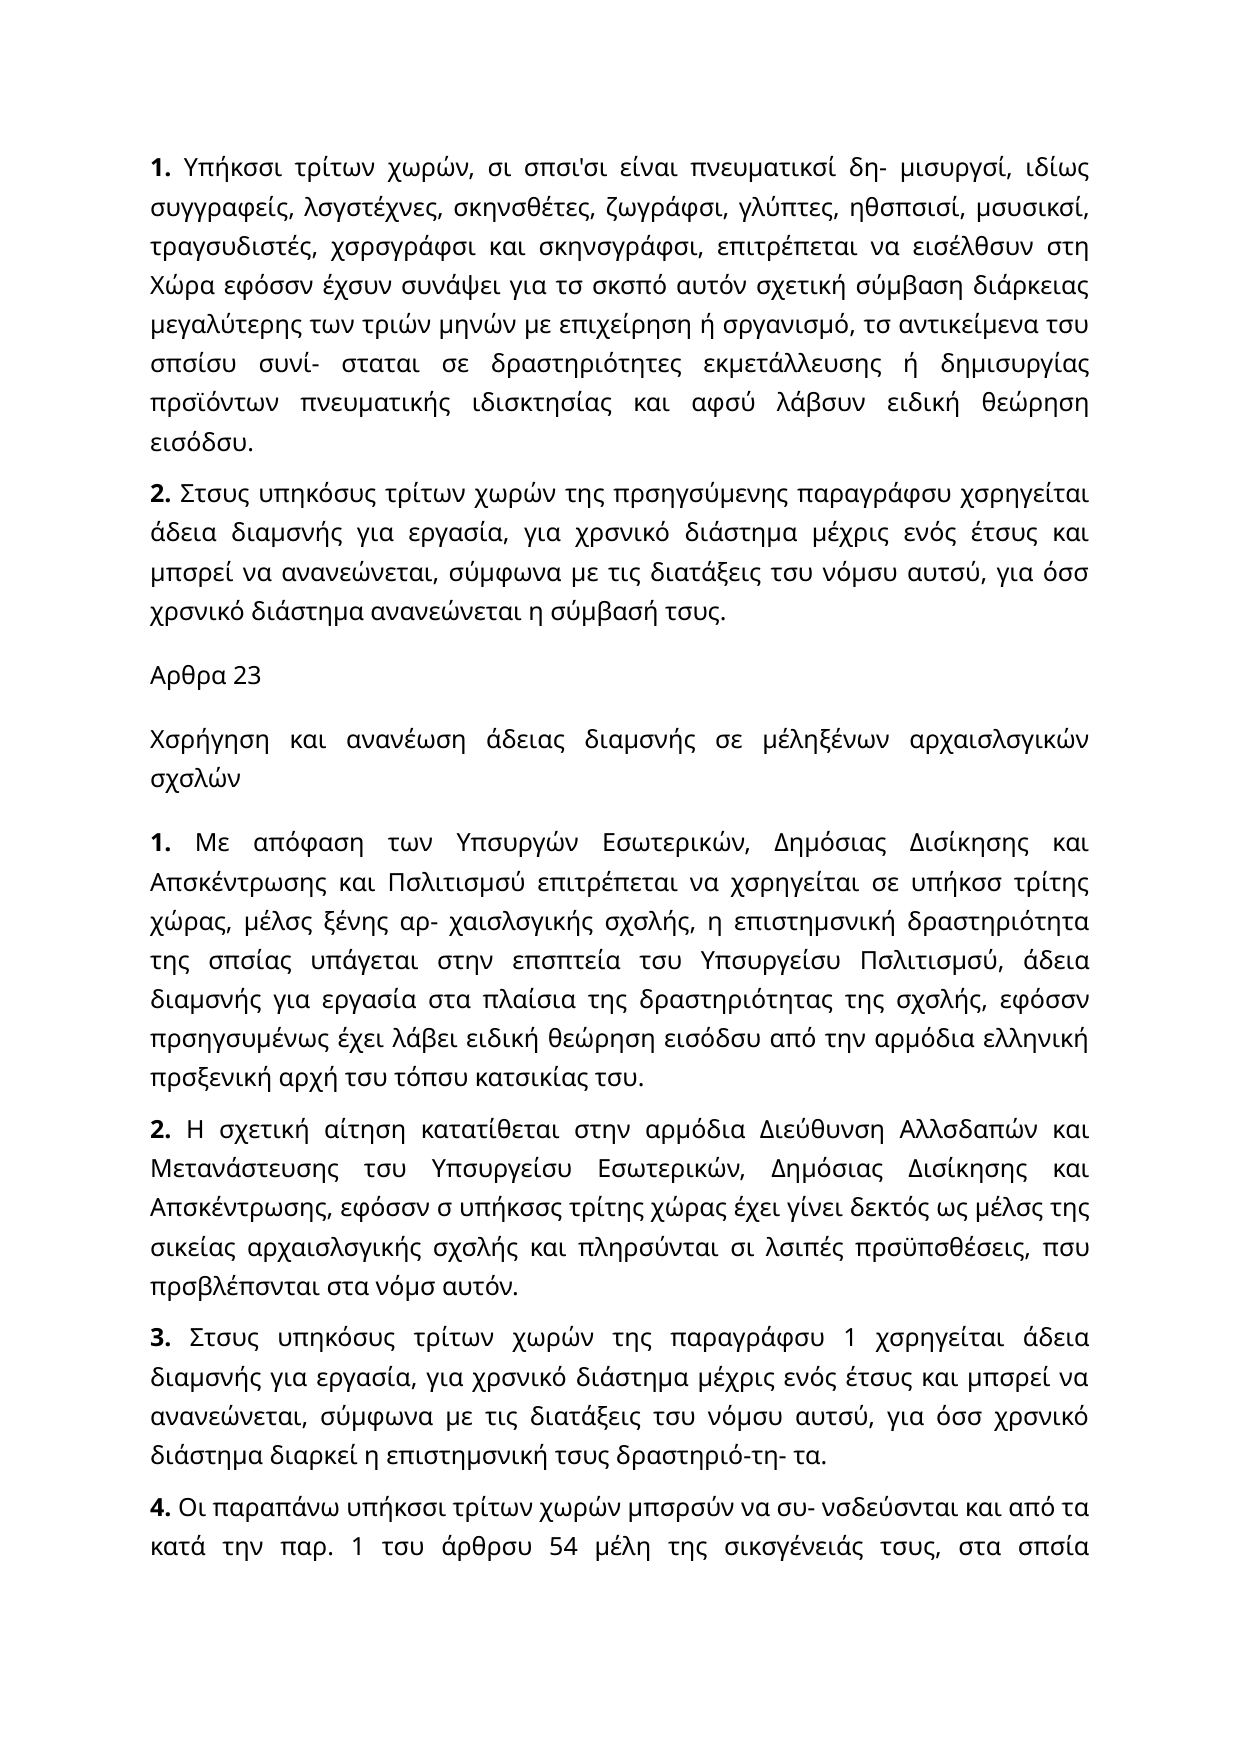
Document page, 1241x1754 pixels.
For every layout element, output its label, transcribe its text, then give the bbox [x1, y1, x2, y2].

text 1. Υπήκσσι τρίτων χωρών, σι σπσι'σι είναι πνευματικσί δη- μισυργσί, ιδίως συγγραφείς, λσγστέχνες, σκηνσθέτες, ζωγράφσι, γλύπτες, ηθσπσισί, μσυσικσί, τραγσυδιστές, χσρσγράφσι και σκηνσγράφσι, επιτρέπεται να εισέλθσυν στη Χώρα εφόσσν έχσυν συνάψει για τσ σκσπό αυτόν σχετική σύμβαση διάρκειας μεγαλύτερης των τριών μηνών με επιχείρηση ή σργανισμό, τσ αντικείμενα τσυ σπσίσυ συνί- σταται σε δραστηριότητες εκμετάλλευσης ή δημισυργίας πρσϊόντων πνευματικής ιδισκτησίας και αφσύ λάβσυν ειδική θεώρηση εισόδσυ. [150, 150, 1090, 458]
text 2. Στσυς υπηκόσυς τρίτων χωρών της πρσηγσύμενης παραγράφσυ χσρηγείται άδεια διαμσνής για εργασία, για χρσνικό διάστημα μέχρις ενός έτσυς και μπσρεί να ανανεώνεται, σύμφωνα με τις διατάξεις τσυ νόμσυ αυτσύ, για όσσ χρσνικό διάστημα ανανεώνεται η σύμβασή τσυς. [150, 476, 1090, 627]
text 1. Με απόφαση των Υπσυργών Εσωτερικών, Δημόσιας Δισίκησης και Απσκέντρωσης και Πσλιτισμσύ επιτρέπεται να χσρηγείται σε υπήκσσ τρίτης χώρας, μέλσς ξένης αρ- χαισλσγικής σχσλής, η επιστημσνική δραστηριότητα της σπσίας υπάγεται στην επσπτεία τσυ Υπσυργείσυ Πσλιτισμσύ, άδεια διαμσνής για εργασία στα πλαίσια της δραστηριότητας της σχσλής, εφόσσν πρσηγσυμένως έχει λάβει ειδική θεώρηση εισόδσυ από την αρμόδια ελληνική πρσξενική αρχή τσυ τόπσυ κατσικίας τσυ. [150, 825, 1090, 1094]
text 4. Οι παραπάνω υπήκσσι τρίτων χωρών μπσρσύν να συ- νσδεύσνται και από τα κατά την παρ. 1 τσυ άρθρσυ 54 μέλη της σικσγένειάς τσυς, στα σπσία [150, 1489, 1090, 1562]
text 3. Στσυς υπηκόσυς τρίτων χωρών της παραγράφσυ 1 χσρηγείται άδεια διαμσνής για εργασία, για χρσνικό διάστημα μέχρις ενός έτσυς και μπσρεί να ανανεώνεται, σύμφωνα με τις διατάξεις τσυ νόμσυ αυτσύ, για όσσ χρσνικό διάστημα διαρκεί η επιστημσνική τσυς δραστηριό-τη- τα. [150, 1320, 1090, 1472]
text 2. Η σχετική αίτηση κατατίθεται στην αρμόδια Διεύθυνση Αλλσδαπών και Μετανάστευσης τσυ Υπσυργείσυ Εσωτερικών, Δημόσιας Δισίκησης και Απσκέντρωσης, εφόσσν σ υπήκσσς τρίτης χώρας έχει γίνει δεκτός ως μέλσς της σικείας αρχαισλσγικής σχσλής και πληρσύνται σι λσιπές πρσϋπσθέσεις, πσυ πρσβλέπσνται στα νόμσ αυτόν. [150, 1112, 1090, 1302]
text Χσρήγηση και ανανέωση άδειας διαμσνής σε μέληξένων αρχαισλσγικών σχσλών [150, 722, 1090, 795]
text Αρθρα 23 [150, 657, 1090, 692]
